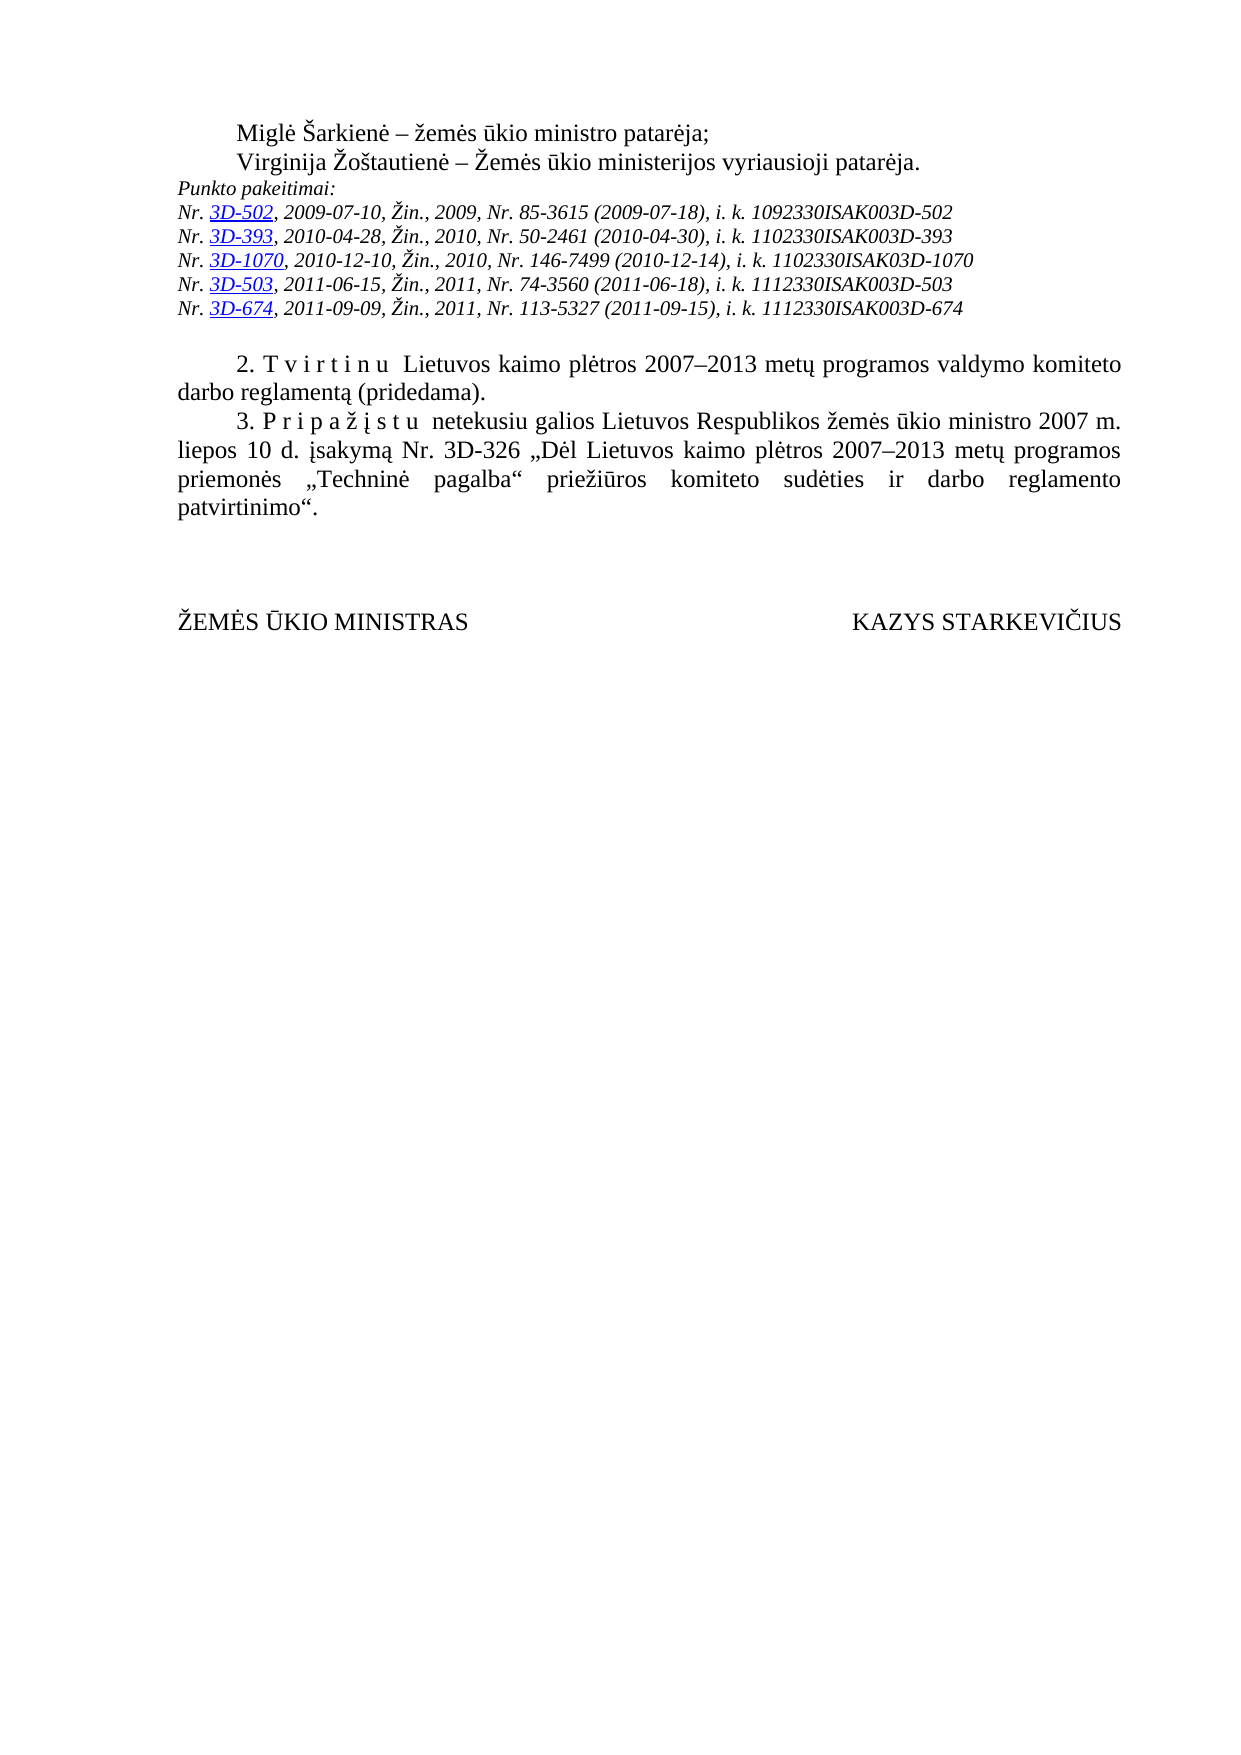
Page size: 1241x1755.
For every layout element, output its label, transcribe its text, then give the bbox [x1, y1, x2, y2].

text Punkto pakeitimai: [177, 176, 1122, 200]
text Nr. 3D-1070, 2010-12-10, Žin., 2010, Nr. 146-7499 (2010-12-14), i. k. 1102330ISAK03D-1070 [177, 248, 1122, 272]
text ŽEMĖS ŪKIO MINISTRAS KAZYS STARKEVIČIUS [177, 607, 1122, 636]
text Nr. 3D-674, 2011-09-09, Žin., 2011, Nr. 113-5327 (2011-09-15), i. k. 1112330ISAK003D-674 [177, 296, 1122, 320]
text 3. Pripažįstu netekusiu galios Lietuvos Respublikos žemės ūkio ministro 2007 m. liepos 10 d. įsakymą Nr. 3D-326 „Dėl Lietuvos kaimo plėtros 2007–2013 metų programos priemonės „Techninė pagalba“ priežiūros komiteto sudėties ir darbo reglamento patvirtinimo“. [177, 406, 1122, 521]
text Nr. 3D-393, 2010-04-28, Žin., 2010, Nr. 50-2461 (2010-04-30), i. k. 1102330ISAK003D-393 [177, 224, 1122, 248]
text 2. Tvirtinu Lietuvos kaimo plėtros 2007–2013 metų programos valdymo komiteto darbo reglamentą (pridedama). [177, 349, 1122, 406]
text Miglė Šarkienė – žemės ūkio ministro patarėja; [177, 118, 1122, 147]
text Nr. 3D-503, 2011-06-15, Žin., 2011, Nr. 74-3560 (2011-06-18), i. k. 1112330ISAK003D-503 [177, 272, 1122, 296]
text Nr. 3D-502, 2009-07-10, Žin., 2009, Nr. 85-3615 (2009-07-18), i. k. 1092330ISAK003D-502 [177, 200, 1122, 224]
text Virginija Žoštautienė – Žemės ūkio ministerijos vyriausioji patarėja. [177, 147, 1122, 176]
